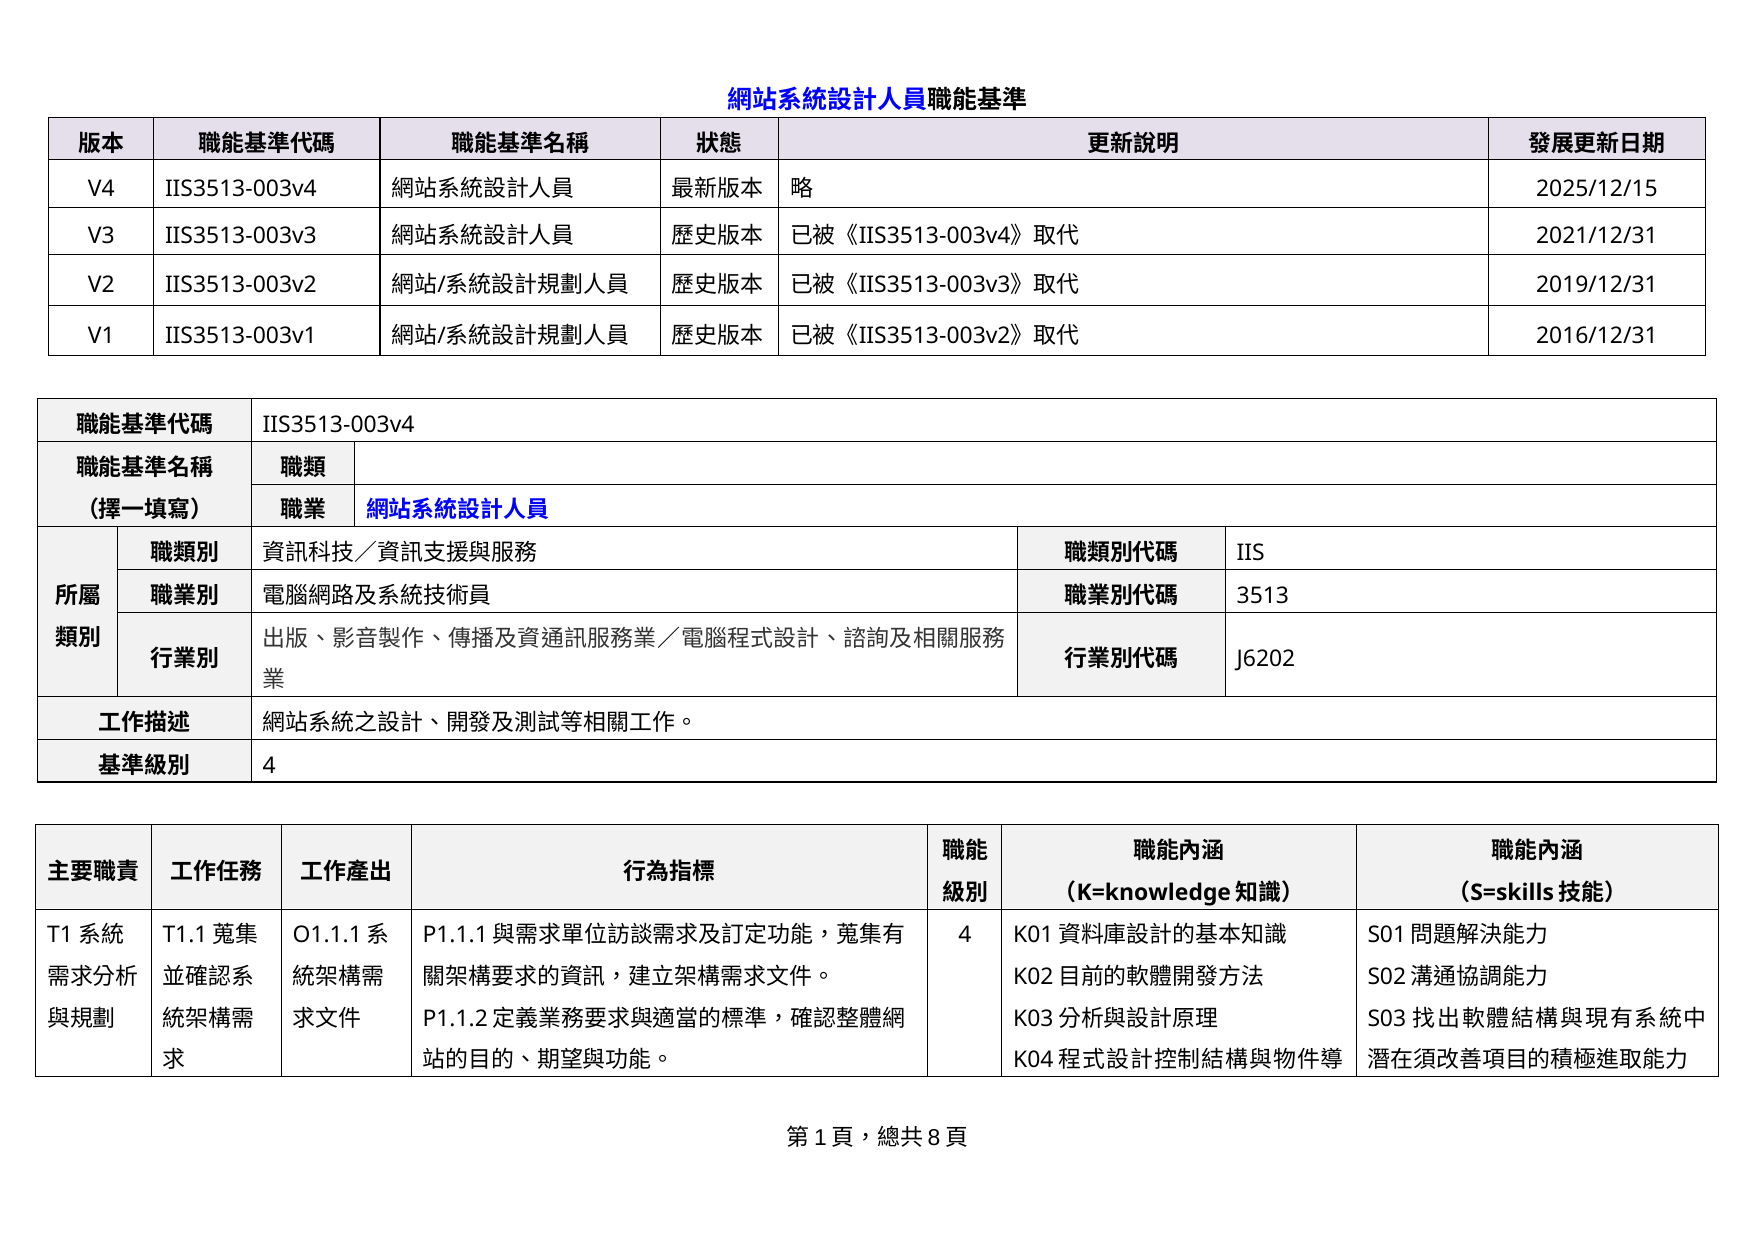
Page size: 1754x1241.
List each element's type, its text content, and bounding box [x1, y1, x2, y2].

table_cell V1 [49, 306, 153, 355]
text 網站系統設計人員職能基準 [118, 75, 1636, 117]
table_header 職能基準名稱 [381, 118, 660, 159]
table_header 工作任務 [152, 825, 281, 908]
table_cell 4 [252, 740, 1716, 781]
table_cell 職類別 [118, 527, 251, 569]
table_cell 網站系統設計人員 [381, 208, 660, 254]
table_cell 基準級別 [38, 740, 251, 781]
table_cell 網站系統之設計、開發及測試等相關工作。 [252, 697, 1716, 739]
table_cell 歷史版本 [661, 208, 778, 254]
table_cell 歷史版本 [661, 255, 778, 305]
table_cell 行業別 [118, 613, 251, 696]
table_cell 資訊科技／資訊支援與服務 [252, 527, 1017, 569]
table_cell 已被《IIS3513-003v2》取代 [779, 306, 1488, 355]
table_cell O1.1.1系統架構需求文件 [282, 910, 411, 1076]
table_cell T1.1蒐集並確認系統架構需求 [152, 910, 281, 1076]
table_cell 職業 [252, 485, 354, 526]
table_cell P1.1.1與需求單位訪談需求及訂定功能，蒐集有關架構要求的資訊，建立架構需求文件。 P1.1.2定義業務要求與適當的標準，確認整體網站的目的、期望與功能。 [412, 910, 927, 1076]
table_cell 略 [779, 160, 1488, 207]
table_cell V4 [49, 160, 153, 207]
table_cell IIS3513-003v3 [154, 208, 379, 254]
table_cell 2016/12/31 [1489, 306, 1705, 355]
table_cell V2 [49, 255, 153, 305]
table_cell K01資料庫設計的基本知識 K02目前的軟體開發方法 K03分析與設計原理 K04程式設計控制結構與物件導 [1002, 910, 1356, 1076]
table_cell 行業別代碼 [1018, 613, 1225, 696]
table_header 發展更新日期 [1489, 118, 1705, 159]
table_cell 歷史版本 [661, 306, 778, 355]
table_cell [355, 442, 1716, 483]
table_header 更新說明 [779, 118, 1488, 159]
table_header 主要職責 [36, 825, 151, 908]
table_cell IIS [1226, 527, 1716, 569]
table_cell 職業別 [118, 570, 251, 612]
table_cell 3513 [1226, 570, 1716, 612]
table_cell 職類 [252, 442, 354, 483]
table_header 狀態 [661, 118, 778, 159]
table_cell J6202 [1226, 613, 1716, 696]
table_cell 已被《IIS3513-003v3》取代 [779, 255, 1488, 305]
table_cell 最新版本 [661, 160, 778, 207]
table_cell 出版、影音製作、傳播及資通訊服務業／電腦程式設計、諮詢及相關服務業 [252, 613, 1017, 696]
table_header 職能級別 [928, 825, 1001, 908]
table_header 行為指標 [412, 825, 927, 908]
table_cell 已被《IIS3513-003v4》取代 [779, 208, 1488, 254]
table_header 工作產出 [282, 825, 411, 908]
table_cell S01問題解決能力 S02溝通協調能力 S03找出軟體結構與現有系統中潛在須改善項目的積極進取能力 [1357, 910, 1718, 1076]
table_header IIS3513-003v4 [252, 399, 1716, 441]
table_cell 職業別代碼 [1018, 570, 1225, 612]
table_cell 網站/系統設計規劃人員 [381, 255, 660, 305]
table_cell V3 [49, 208, 153, 254]
table_cell 網站系統設計人員 [355, 485, 1716, 526]
table_cell 2021/12/31 [1489, 208, 1705, 254]
table_cell 2019/12/31 [1489, 255, 1705, 305]
table_cell IIS3513-003v2 [154, 255, 379, 305]
table_cell 所屬類別 [38, 527, 117, 696]
table_cell T1 系統需求分析與規劃 [36, 910, 151, 1076]
table_cell 職能基準名稱 （擇一填寫） [38, 442, 251, 526]
table_cell 2025/12/15 [1489, 160, 1705, 207]
table_cell 工作描述 [38, 697, 251, 739]
table_header 職能內涵 （K=knowledge知識） [1002, 825, 1356, 908]
table_cell 網站系統設計人員 [381, 160, 660, 207]
table_cell 職類別代碼 [1018, 527, 1225, 569]
table_header 職能基準代碼 [154, 118, 379, 159]
table_cell 網站/系統設計規劃人員 [381, 306, 660, 355]
table_cell 4 [928, 910, 1001, 1076]
table_cell IIS3513-003v1 [154, 306, 379, 355]
table_cell 電腦網路及系統技術員 [252, 570, 1017, 612]
table_header 職能內涵 （S=skills技能） [1357, 825, 1718, 908]
table_header 職能基準代碼 [38, 399, 251, 441]
table_header 版本 [49, 118, 153, 159]
table_cell IIS3513-003v4 [154, 160, 379, 207]
